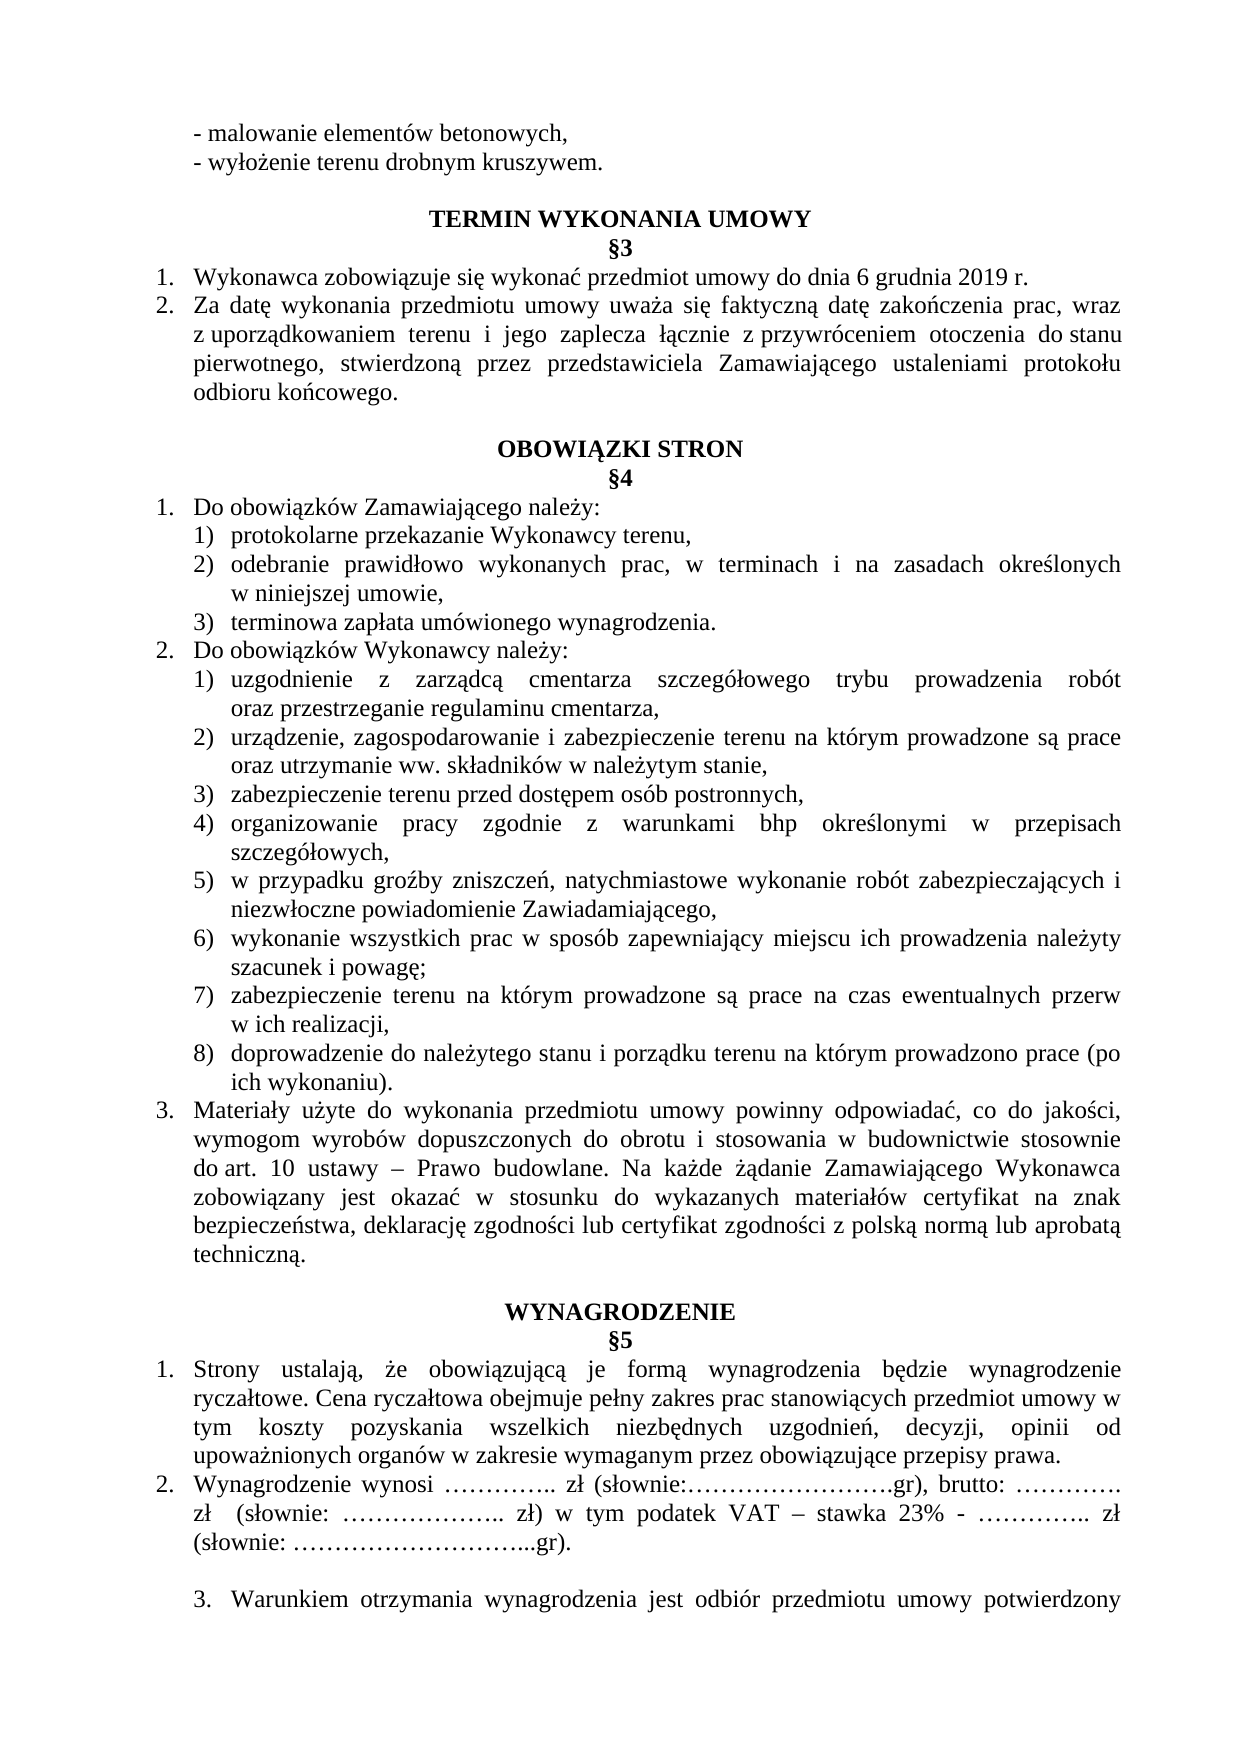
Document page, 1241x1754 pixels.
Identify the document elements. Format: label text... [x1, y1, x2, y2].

list urządzenie, zagospodarowanie i zabezpieczenie terenu na którym prowadzone są prace oraz utrzymanie ww. składników w należytym stanie, [193, 722, 1122, 779]
text WYNAGRODZENIE [118, 1297, 1122, 1326]
list Strony ustalają, że obowiązującą je formą wynagrodzenia będzie wynagrodzenie ryczałtowe. Cena ryczałtowa obejmuje pełny zakres prac stanowiących przedmiot umowy w tym koszty pozyskania wszelkich niezbędnych uzgodnień, decyzji, opinii od upoważnionych organów w zakresie wymaganym przez obowiązujące przepisy prawa. [156, 1354, 1122, 1469]
list doprowadzenie do należytego stanu i porządku terenu na którym prowadzono prace (po ich wykonaniu). [193, 1038, 1122, 1096]
list Warunkiem otrzymania wynagrodzenia jest odbiór przedmiotu umowy potwierdzony [193, 1584, 1122, 1613]
text §4 [118, 463, 1122, 492]
list zabezpieczenie terenu na którym prowadzone są prace na czas ewentualnych przerw w ich realizacji, [193, 981, 1122, 1038]
list wykonanie wszystkich prac w sposób zapewniający miejscu ich prowadzenia należyty szacunek i powagę; [193, 923, 1122, 981]
list zabezpieczenie terenu przed dostępem osób postronnych, [193, 779, 1122, 808]
text §3 [118, 233, 1122, 262]
text TERMIN WYKONANIA UMOWY [118, 204, 1122, 233]
list - malowanie elementów betonowych, [156, 118, 1122, 147]
list Do obowiązków Wykonawcy należy: [156, 636, 1122, 664]
list Do obowiązków Zamawiającego należy: [156, 492, 1122, 521]
list odebranie prawidłowo wykonanych prac, w terminach i na zasadach określonych w niniejszej umowie, [193, 549, 1122, 607]
list w przypadku groźby zniszczeń, natychmiastowe wykonanie robót zabezpieczających i niezwłoczne powiadomienie Zawiadamiającego, [193, 866, 1122, 923]
text §5 [118, 1326, 1122, 1354]
list uzgodnienie z zarządcą cmentarza szczegółowego trybu prowadzenia robót oraz przestrzeganie regulaminu cmentarza, [193, 664, 1122, 722]
list Za datę wykonania przedmiotu umowy uważa się faktyczną datę zakończenia prac, wraz z uporządkowaniem terenu i jego zaplecza łącznie z przywróceniem otoczenia do stanu pierwotnego, stwierdzoną przez przedstawiciela Zamawiającego ustaleniami protokołu odbioru końcowego. [156, 291, 1122, 406]
text OBOWIĄZKI STRON [118, 434, 1122, 463]
list Materiały użyte do wykonania przedmiotu umowy powinny odpowiadać, co do jakości, wymogom wyrobów dopuszczonych do obrotu i stosowania w budownictwie stosownie do art. 10 ustawy – Prawo budowlane. Na każde żądanie Zamawiającego Wykonawca zobowiązany jest okazać w stosunku do wykazanych materiałów certyfikat na znak bezpieczeństwa, deklarację zgodności lub certyfikat zgodności z polską normą lub aprobatą techniczną. [156, 1096, 1122, 1268]
list Wynagrodzenie wynosi ………….. zł (słownie:…………………….gr), brutto: …………. zł (słownie: ……………….. zł) w tym podatek VAT – stawka 23% - ………….. zł (słownie: ………………………...gr). [156, 1469, 1122, 1556]
list terminowa zapłata umówionego wynagrodzenia. [193, 607, 1122, 636]
list - wyłożenie terenu drobnym kruszywem. [156, 147, 1122, 176]
list protokolarne przekazanie Wykonawcy terenu, [193, 521, 1122, 549]
list organizowanie pracy zgodnie z warunkami bhp określonymi w przepisach szczegółowych, [193, 808, 1122, 866]
list Wykonawca zobowiązuje się wykonać przedmiot umowy do dnia 6 grudnia 2019 r. [156, 262, 1122, 291]
